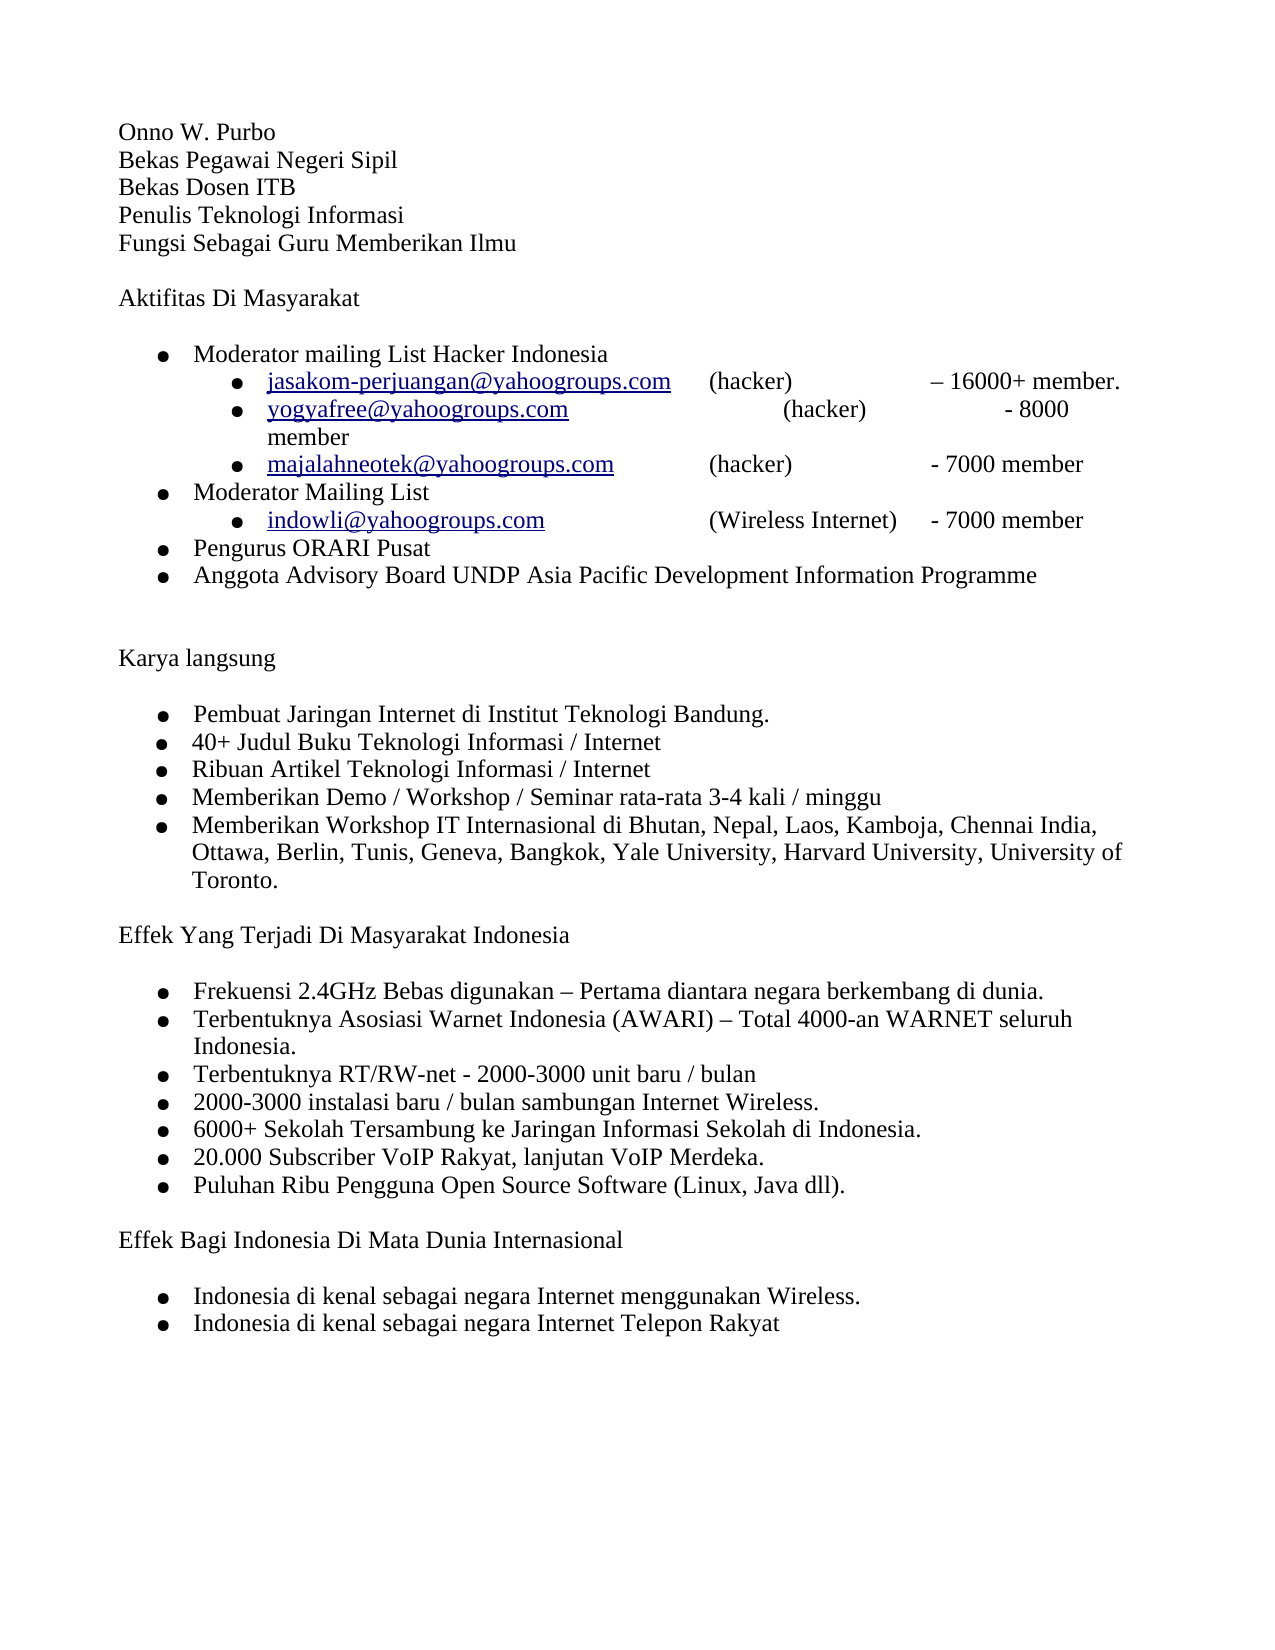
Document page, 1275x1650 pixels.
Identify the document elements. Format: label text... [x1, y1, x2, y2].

text Bekas Dosen ITB [118, 173, 1157, 201]
list indowli@yahoogroups.com (Wireless Internet) - 7000 member [229, 506, 1157, 534]
list Anggota Advisory Board UNDP Asia Pacific Development Information Programme [156, 561, 1157, 589]
list majalahneotek@yahoogroups.com (hacker) - 7000 member [229, 451, 1157, 478]
list 20.000 Subscriber VoIP Rakyat, lanjutan VoIP Merdeka. [156, 1143, 1157, 1171]
text Effek Bagi Indonesia Di Mata Dunia Internasional [118, 1226, 1157, 1254]
list Pembuat Jaringan Internet di Institut Teknologi Bandung. [156, 700, 1157, 728]
list Memberikan Demo / Workshop / Seminar rata-rata 3-4 kali / minggu [154, 783, 1157, 811]
text Effek Yang Terjadi Di Masyarakat Indonesia [118, 922, 1157, 949]
list Puluhan Ribu Pengguna Open Source Software (Linux, Java dll). [156, 1171, 1157, 1199]
list Terbentuknya RT/RW-net - 2000-3000 unit baru / bulan [156, 1060, 1157, 1088]
text Aktifitas Di Masyarakat [118, 284, 1157, 312]
list Pengurus ORARI Pusat [156, 534, 1157, 561]
text Penulis Teknologi Informasi [118, 201, 1157, 229]
text Fungsi Sebagai Guru Memberikan Ilmu [118, 229, 1157, 257]
list 6000+ Sekolah Tersambung ke Jaringan Informasi Sekolah di Indonesia. [156, 1116, 1157, 1143]
list Ribuan Artikel Teknologi Informasi / Internet [154, 755, 1157, 783]
list Indonesia di kenal sebagai negara Internet menggunakan Wireless. [156, 1282, 1157, 1309]
list 2000-3000 instalasi baru / bulan sambungan Internet Wireless. [156, 1088, 1157, 1116]
text Karya langsung [118, 644, 1157, 672]
text Bekas Pegawai Negeri Sipil [118, 146, 1157, 173]
list Moderator Mailing List [156, 478, 1157, 506]
list yogyafree@yahoogroups.com (hacker) - 8000 member [229, 395, 1157, 451]
list 40+ Judul Buku Teknologi Informasi / Internet [154, 728, 1157, 755]
list Memberikan Workshop IT Internasional di Bhutan, Nepal, Laos, Kamboja, Chennai India, Ottawa, Berlin, Tunis, Geneva, Bangkok, Yale University, Harvard University, University of Toronto. [154, 811, 1157, 894]
list Moderator mailing List Hacker Indonesia [156, 340, 1157, 367]
list Frekuensi 2.4GHz Bebas digunakan – Pertama diantara negara berkembang di dunia. [156, 977, 1157, 1005]
list Terbentuknya Asosiasi Warnet Indonesia (AWARI) – Total 4000-an WARNET seluruh Indonesia. [156, 1005, 1157, 1060]
text Onno W. Purbo [118, 118, 1157, 146]
list jasakom-perjuangan@yahoogroups.com (hacker) – 16000+ member. [229, 367, 1157, 395]
list Indonesia di kenal sebagai negara Internet Telepon Rakyat [156, 1309, 1157, 1337]
